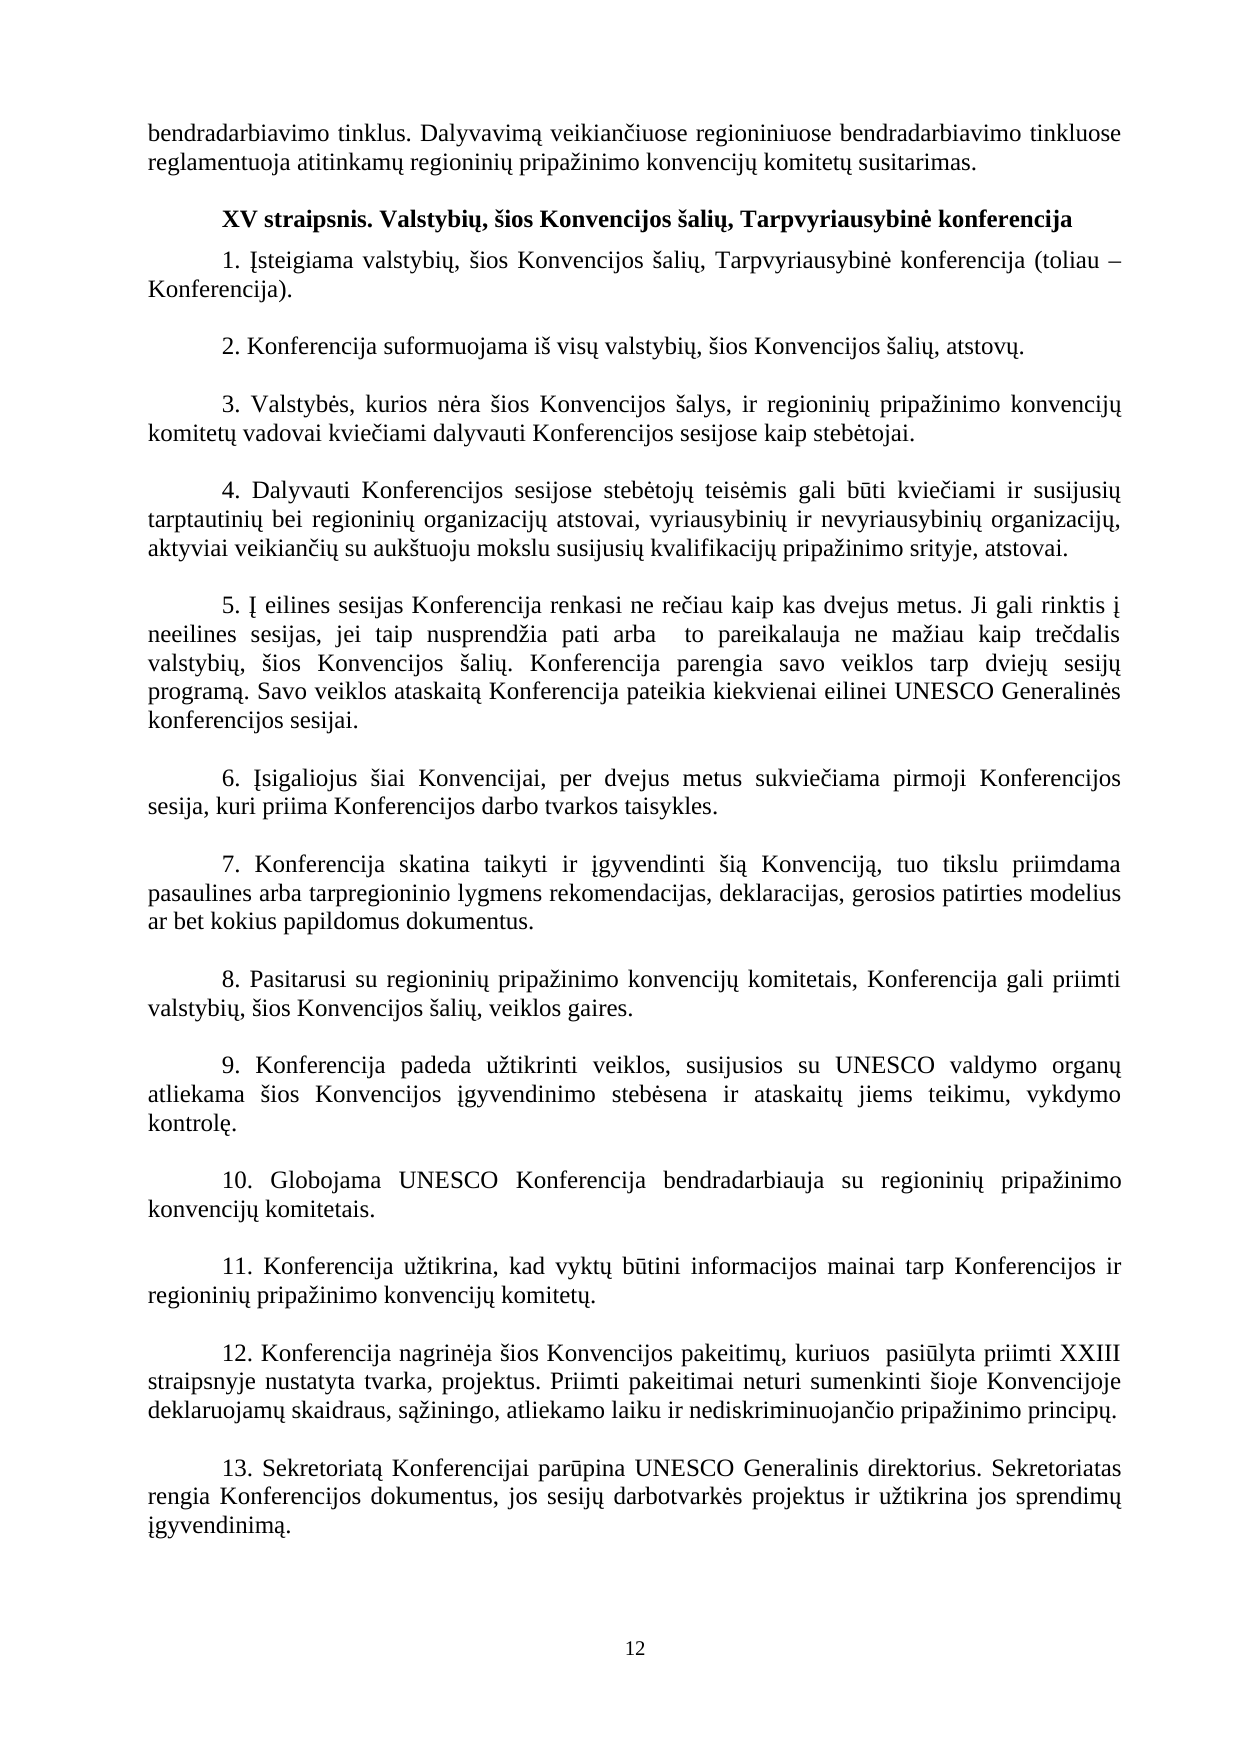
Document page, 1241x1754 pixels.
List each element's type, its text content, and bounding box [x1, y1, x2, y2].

text 6. Įsigaliojus šiai Konvencijai, per dvejus metus sukviečiama pirmoji Konferencijos sesija, kuri priima Konferencijos darbo tvarkos taisykles. [148, 763, 1122, 820]
text bendradarbiavimo tinklus. Dalyvavimą veikiančiuose regioniniuose bendradarbiavimo tinkluose reglamentuoja atitinkamų regioninių pripažinimo konvencijų komitetų susitarimas. [148, 118, 1122, 176]
text 2. Konferencija suformuojama iš visų valstybių, šios Konvencijos šalių, atstovų. [148, 331, 1122, 360]
text 1. Įsteigiama valstybių, šios Konvencijos šalių, Tarpvyriausybinė konferencija (toliau – Konferencija). [148, 245, 1122, 303]
text 10. Globojama UNESCO Konferencija bendradarbiauja su regioninių pripažinimo konvencijų komitetais. [148, 1165, 1122, 1223]
text 7. Konferencija skatina taikyti ir įgyvendinti šią Konvenciją, tuo tikslu priimdama pasaulines arba tarpregioninio lygmens rekomendacijas, deklaracijas, gerosios patirties modelius ar bet kokius papildomus dokumentus. [148, 849, 1122, 935]
text 5. Į eilines sesijas Konferencija renkasi ne rečiau kaip kas dvejus metus. Ji gali rinktis į neeilines sesijas, jei taip nusprendžia pati arba to pareikalauja ne mažiau kaip trečdalis valstybių, šios Konvencijos šalių. Konferencija parengia savo veiklos tarp dviejų sesijų programą. Savo veiklos ataskaitą Konferencija pateikia kiekvienai eilinei UNESCO Generalinės konferencijos sesijai. [148, 590, 1122, 734]
text 11. Konferencija užtikrina, kad vyktų būtini informacijos mainai tarp Konferencijos ir regioninių pripažinimo konvencijų komitetų. [148, 1251, 1122, 1309]
text 3. Valstybės, kurios nėra šios Konvencijos šalys, ir regioninių pripažinimo konvencijų komitetų vadovai kviečiami dalyvauti Konferencijos sesijose kaip stebėtojai. [148, 389, 1122, 446]
text 9. Konferencija padeda užtikrinti veiklos, susijusios su UNESCO valdymo organų atliekama šios Konvencijos įgyvendinimo stebėsena ir ataskaitų jiems teikimu, vykdymo kontrolę. [148, 1050, 1122, 1136]
text 4. Dalyvauti Konferencijos sesijose stebėtojų teisėmis gali būti kviečiami ir susijusių tarptautinių bei regioninių organizacijų atstovai, vyriausybinių ir nevyriausybinių organizacijų, aktyviai veikiančių su aukštuoju mokslu susijusių kvalifikacijų pripažinimo srityje, atstovai. [148, 475, 1122, 561]
text XV straipsnis. Valstybių, šios Konvencijos šalių, Tarpvyriausybinė konferencija [148, 204, 1122, 233]
text 13. Sekretoriatą Konferencijai parūpina UNESCO Generalinis direktorius. Sekretoriatas rengia Konferencijos dokumentus, jos sesijų darbotvarkės projektus ir užtikrina jos sprendimų įgyvendinimą. [148, 1453, 1122, 1539]
text 8. Pasitarusi su regioninių pripažinimo konvencijų komitetais, Konferencija gali priimti valstybių, šios Konvencijos šalių, veiklos gaires. [148, 964, 1122, 1021]
text 12. Konferencija nagrinėja šios Konvencijos pakeitimų, kuriuos pasiūlyta priimti XXIII straipsnyje nustatyta tvarka, projektus. Priimti pakeitimai neturi sumenkinti šioje Konvencijoje deklaruojamų skaidraus, sąžiningo, atliekamo laiku ir nediskriminuojančio pripažinimo principų. [148, 1338, 1122, 1424]
